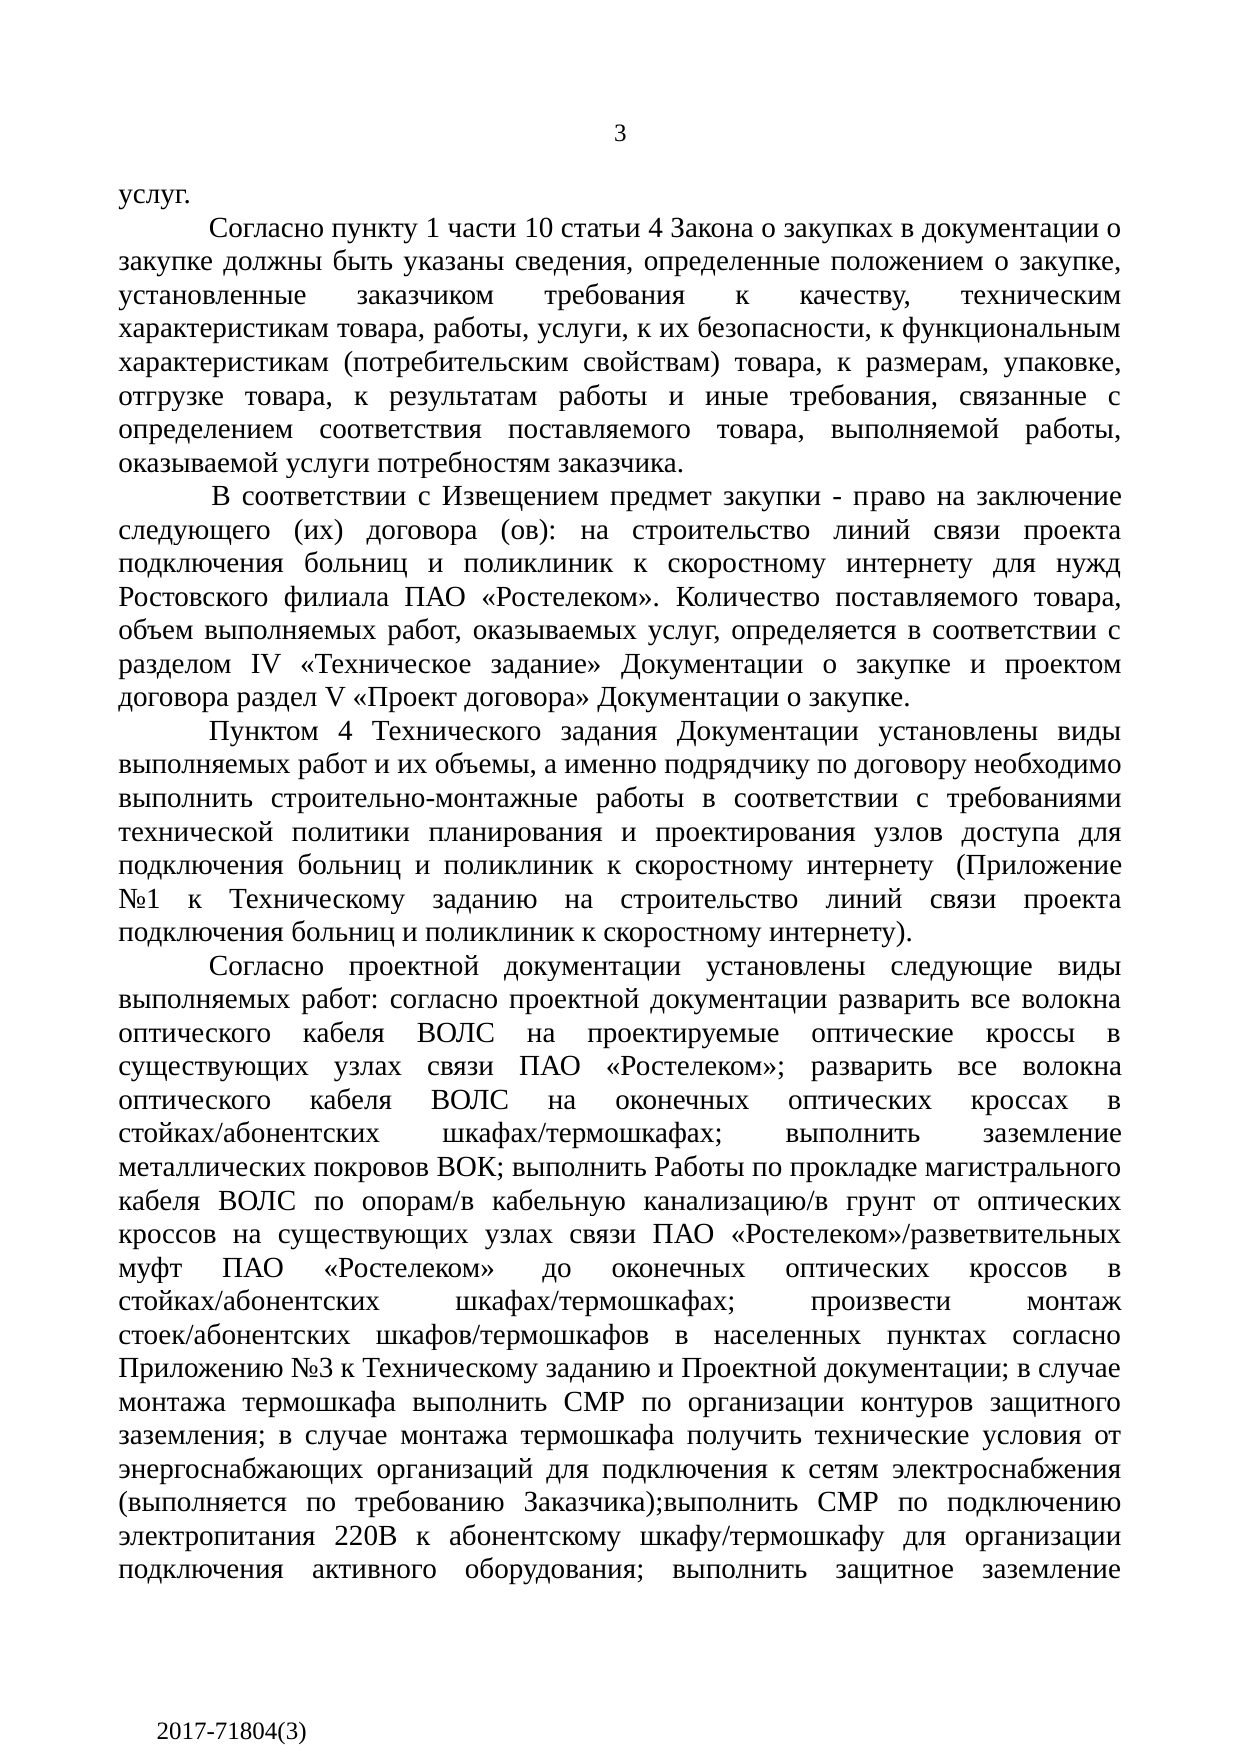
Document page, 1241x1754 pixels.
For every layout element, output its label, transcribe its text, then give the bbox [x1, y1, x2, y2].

text Пунктом 4 Технического задания Документации установлены виды выполняемых работ и их объемы, а именно подрядчику по договору необходимо выполнить строительно-монтажные работы в соответствии с требованиями технической политики планирования и проектирования узлов доступа для подключения больниц и поликлиник к скоростному интернету (Приложение №1 к Техническому заданию на строительство линий связи проекта подключения больниц и поликлиник к скоростному интернету). [118, 713, 1122, 948]
text Согласно пункту 1 части 10 статьи 4 Закона о закупках в документации о закупке должны быть указаны сведения, определенные положением о закупке, установленные заказчиком требования к качеству, техническим характеристикам товара, работы, услуги, к их безопасности, к функциональным характеристикам (потребительским свойствам) товара, к размерам, упаковке, отгрузке товара, к результатам работы и иные требования, связанные с определением соответствия поставляемого товара, выполняемой работы, оказываемой услуги потребностям заказчика. [118, 210, 1122, 478]
text услуг. [118, 176, 1122, 210]
text В соответствии с Извещением предмет закупки - право на заключение следующего (их) договора (ов): на строительство линий связи проекта подключения больниц и поликлиник к скоростному интернету для нужд Ростовского филиала ПАО «Ростелеком». Количество поставляемого товара, объем выполняемых работ, оказываемых услуг, определяется в соответствии с разделом IV «Техническое задание» Документации о закупке и проектом договора раздел V «Проект договора» Документации о закупке. [118, 478, 1122, 713]
text Согласно проектной документации установлены следующие виды выполняемых работ: согласно проектной документации разварить все волокна оптического кабеля ВОЛС на проектируемые оптические кроссы в существующих узлах связи ПАО «Ростелеком»; разварить все волокна оптического кабеля ВОЛС на оконечных оптических кроссах в стойках/абонентских шкафах/термошкафах; выполнить заземление металлических покровов ВОК; выполнить Работы по прокладке магистрального кабеля ВОЛС по опорам/в кабельную канализацию/в грунт от оптических кроссов на существующих узлах связи ПАО «Ростелеком»/разветвительных муфт ПАО «Ростелеком» до оконечных оптических кроссов в стойках/абонентских шкафах/термошкафах; произвести монтаж стоек/абонентских шкафов/термошкафов в населенных пунктах согласно Приложению №3 к Техническому заданию и Проектной документации; в случае монтажа термошкафа выполнить СМР по организации контуров защитного заземления; в случае монтажа термошкафа получить технические условия от энергоснабжающих организаций для подключения к сетям электроснабжения (выполняется по требованию Заказчика);выполнить СМР по подключению электропитания 220В к абонентскому шкафу/термошкафу для организации подключения активного оборудования; выполнить защитное заземление [118, 948, 1122, 1585]
